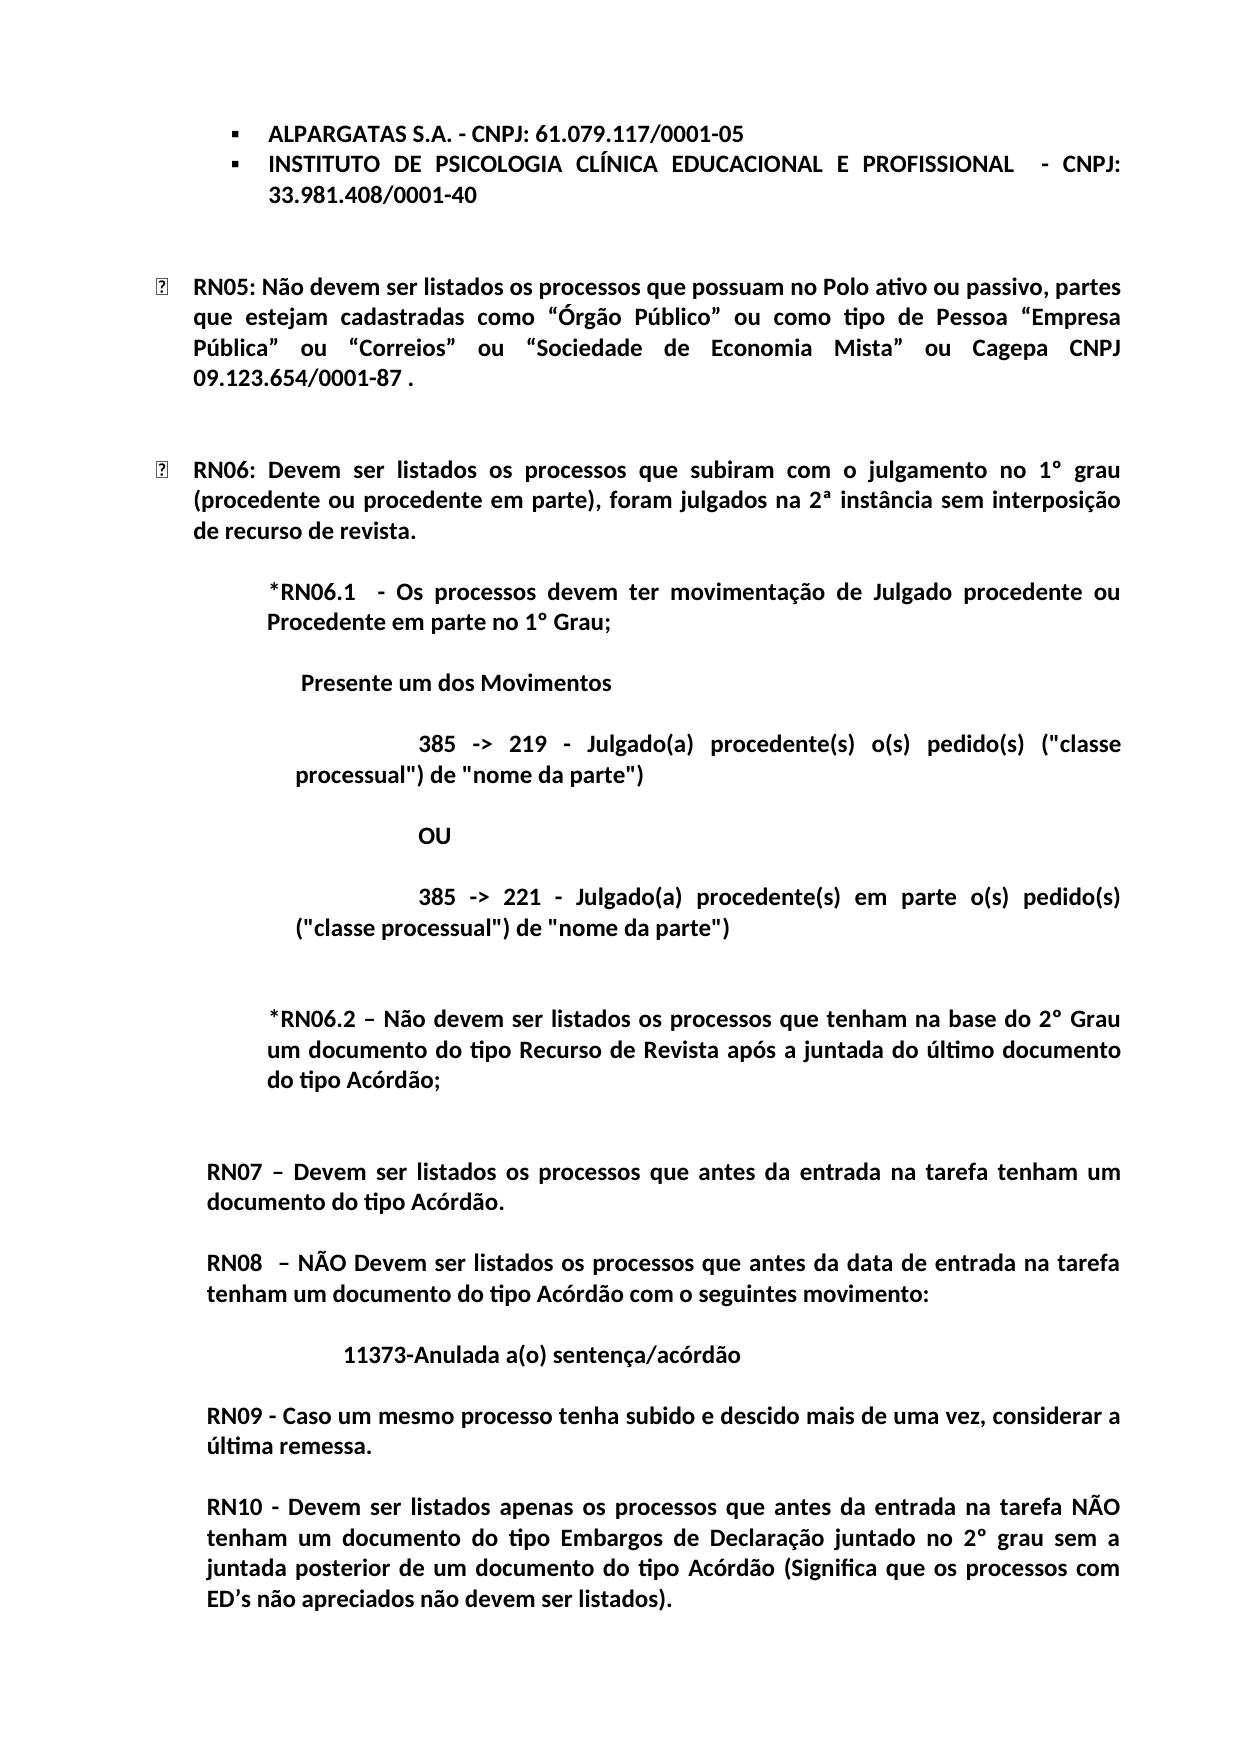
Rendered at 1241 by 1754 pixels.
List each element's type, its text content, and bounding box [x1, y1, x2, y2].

text RN08 – NÃO Devem ser listados os processos que antes da data de entrada na tarefa tenham um documento do tipo Acórdão com o seguintes movimento: [207, 1247, 1122, 1308]
list RN06: Devem ser listados os processos que subiram com o julgamento no 1º grau (procedente ou procedente em parte), foram julgados na 2ª instância sem interposição de recurso de revista. [156, 454, 1122, 545]
list ALPARGATAS S.A. - CNPJ: 61.079.117/0001-05 [231, 118, 1122, 149]
text Presente um dos Movimentos [295, 667, 1122, 698]
list INSTITUTO DE PSICOLOGIA CLÍNICA EDUCACIONAL E PROFISSIONAL - CNPJ: 33.981.408/0001-40 [231, 149, 1122, 210]
list RN05: Não devem ser listados os processos que possuam no Polo ativo ou passivo, partes que estejam cadastradas como “Órgão Público” ou como tipo de Pessoa “Empresa Pública” ou “Correios” ou “Sociedade de Economia Mista” ou Cagepa CNPJ 09.123.654/0001-87 . [156, 271, 1122, 393]
text RN10 - Devem ser listados apenas os processos que antes da entrada na tarefa NÃO tenham um documento do tipo Embargos de Declaração juntado no 2º grau sem a juntada posterior de um documento do tipo Acórdão (Significa que os processos com ED’s não apreciados não devem ser listados). [207, 1492, 1122, 1614]
text *RN06.1 - Os processos devem ter movimentação de Julgado procedente ou Procedente em parte no 1º Grau; [267, 576, 1122, 637]
text 385 -> 221 - Julgado(a) procedente(s) em parte o(s) pedido(s) ("classe processual") de "nome da parte") [295, 881, 1122, 942]
text 11373-Anulada a(o) sentença/acórdão [282, 1339, 1122, 1369]
text RN09 - Caso um mesmo processo tenha subido e descido mais de uma vez, considerar a última remessa. [207, 1400, 1122, 1461]
text 385 -> 219 - Julgado(a) procedente(s) o(s) pedido(s) ("classe processual") de "nome da parte") [295, 728, 1122, 789]
text RN07 – Devem ser listados os processos que antes da entrada na tarefa tenham um documento do tipo Acórdão. [207, 1156, 1122, 1217]
text *RN06.2 – Não devem ser listados os processos que tenham na base do 2º Grau um documento do tipo Recurso de Revista após a juntada do último documento do tipo Acórdão; [267, 1003, 1122, 1095]
text OU [295, 820, 1122, 851]
